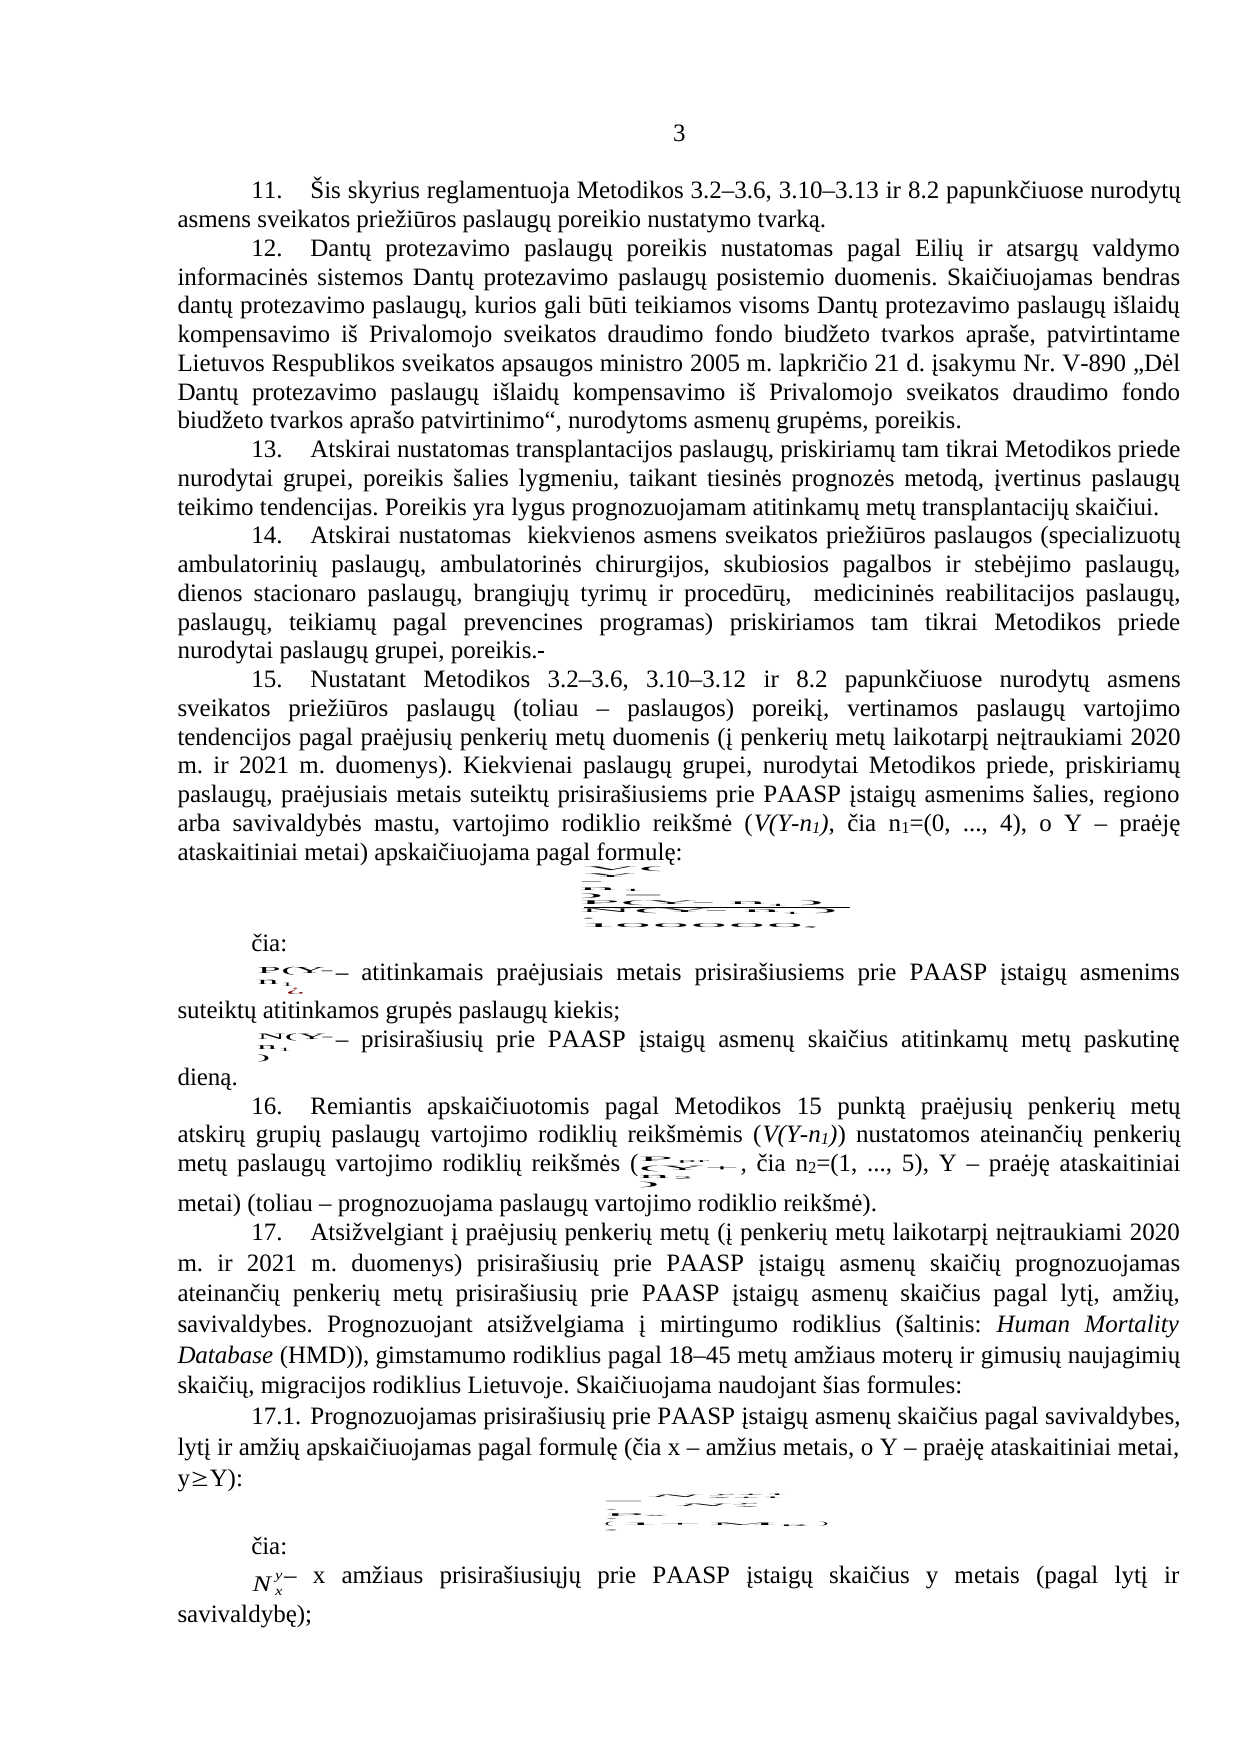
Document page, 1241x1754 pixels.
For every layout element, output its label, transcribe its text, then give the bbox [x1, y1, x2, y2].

text 15. Nustatant Metodikos 3.2–3.6, 3.10–3.12 ir 8.2 papunkčiuose nurodytų asmens sveikatos priežiūros paslaugų (toliau – paslaugos) poreikį, vertinamos paslaugų vartojimo tendencijos pagal praėjusių penkerių metų duomenis (į penkerių metų laikotarpį neįtraukiami 2020 m. ir 2021 m. duomenys). Kiekvienai paslaugų grupei, nurodytai Metodikos priede, priskiriamų paslaugų, praėjusiais metais suteiktų prisirašiusiems prie PAASP įstaigų asmenims šalies, regiono arba savivaldybės mastu, vartojimo rodiklio reikšmė (V(Y-n1), čia n1=(0, ..., 4), o Y – praėję ataskaitiniai metai) apskaičiuojama pagal formulę: [177, 664, 1181, 866]
text 16. Remiantis apskaičiuotomis pagal Metodikos 15 punktą praėjusių penkerių metų atskirų grupių paslaugų vartojimo rodiklių reikšmėmis (V(Y-n1)) nustatomos ateinančių penkerių metų paslaugų vartojimo rodiklių reikšmės (, čia n2=(1, ..., 5), Y – praėję ataskaitiniai metai) (toliau – prognozuojama paslaugų vartojimo rodiklio reikšmė). [177, 1091, 1181, 1217]
text čia: [177, 928, 1181, 957]
text 11. Šis skyrius reglamentuoja Metodikos 3.2–3.6, 3.10–3.13 ir 8.2 papunkčiuose nurodytų asmens sveikatos priežiūros paslaugų poreikio nustatymo tvarką. [177, 176, 1181, 233]
text – prisirašiusių prie PAASP įstaigų asmenų skaičius atitinkamų metų paskutinę dieną. [177, 1024, 1181, 1091]
text 17. Atsižvelgiant į praėjusių penkerių metų (į penkerių metų laikotarpį neįtraukiami 2020 m. ir 2021 m. duomenys) prisirašiusių prie PAASP įstaigų asmenų skaičių prognozuojamas ateinančių penkerių metų prisirašiusių prie PAASP įstaigų asmenų skaičius pagal lytį, amžių, savivaldybes. Prognozuojant atsižvelgiama į mirtingumo rodiklius (šaltinis: Human Mortality Database (HMD)), gimstamumo rodiklius pagal 18–45 metų amžiaus moterų ir gimusių naujagimių skaičių, migracijos rodiklius Lietuvoje. Skaičiuojama naudojant šias formules: [177, 1217, 1181, 1399]
text 13. Atskirai nustatomas transplantacijos paslaugų, priskiriamų tam tikrai Metodikos priede nurodytai grupei, poreikis šalies lygmeniu, taikant tiesinės prognozės metodą, įvertinus paslaugų teikimo tendencijas. Poreikis yra lygus prognozuojamam atitinkamų metų transplantacijų skaičiui. [177, 434, 1181, 521]
text 14. Atskirai nustatomas kiekvienos asmens sveikatos priežiūros paslaugos (specializuotų ambulatorinių paslaugų, ambulatorinės chirurgijos, skubiosios pagalbos ir stebėjimo paslaugų, dienos stacionaro paslaugų, brangiųjų tyrimų ir procedūrų, medicininės reabilitacijos paslaugų, paslaugų, teikiamų pagal prevencines programas) priskiriamos tam tikrai Metodikos priede nurodytai paslaugų grupei, poreikis. [177, 521, 1181, 664]
text – x amžiaus prisirašiusiųjų prie PAASP įstaigų skaičius y metais (pagal lytį ir savivaldybę); [177, 1560, 1181, 1627]
text čia: [177, 1531, 1181, 1560]
text 17.1. Prognozuojamas prisirašiusių prie PAASP įstaigų asmenų skaičius pagal savivaldybes, lytį ir amžių apskaičiuojamas pagal formulę (čia x – amžius metais, o Y – praėję ataskaitiniai metai, yY): [177, 1401, 1181, 1491]
text – atitinkamais praėjusiais metais prisirašiusiems prie PAASP įstaigų asmenims suteiktų atitinkamos grupės paslaugų kiekis; [177, 957, 1181, 1024]
text 12. Dantų protezavimo paslaugų poreikis nustatomas pagal Eilių ir atsargų valdymo informacinės sistemos Dantų protezavimo paslaugų posistemio duomenis. Skaičiuojamas bendras dantų protezavimo paslaugų, kurios gali būti teikiamos visoms Dantų protezavimo paslaugų išlaidų kompensavimo iš Privalomojo sveikatos draudimo fondo biudžeto tvarkos apraše, patvirtintame Lietuvos Respublikos sveikatos apsaugos ministro 2005 m. lapkričio 21 d. įsakymu Nr. V-890 „Dėl Dantų protezavimo paslaugų išlaidų kompensavimo iš Privalomojo sveikatos draudimo fondo biudžeto tvarkos aprašo patvirtinimo“, nurodytoms asmenų grupėms, poreikis. [177, 233, 1181, 434]
